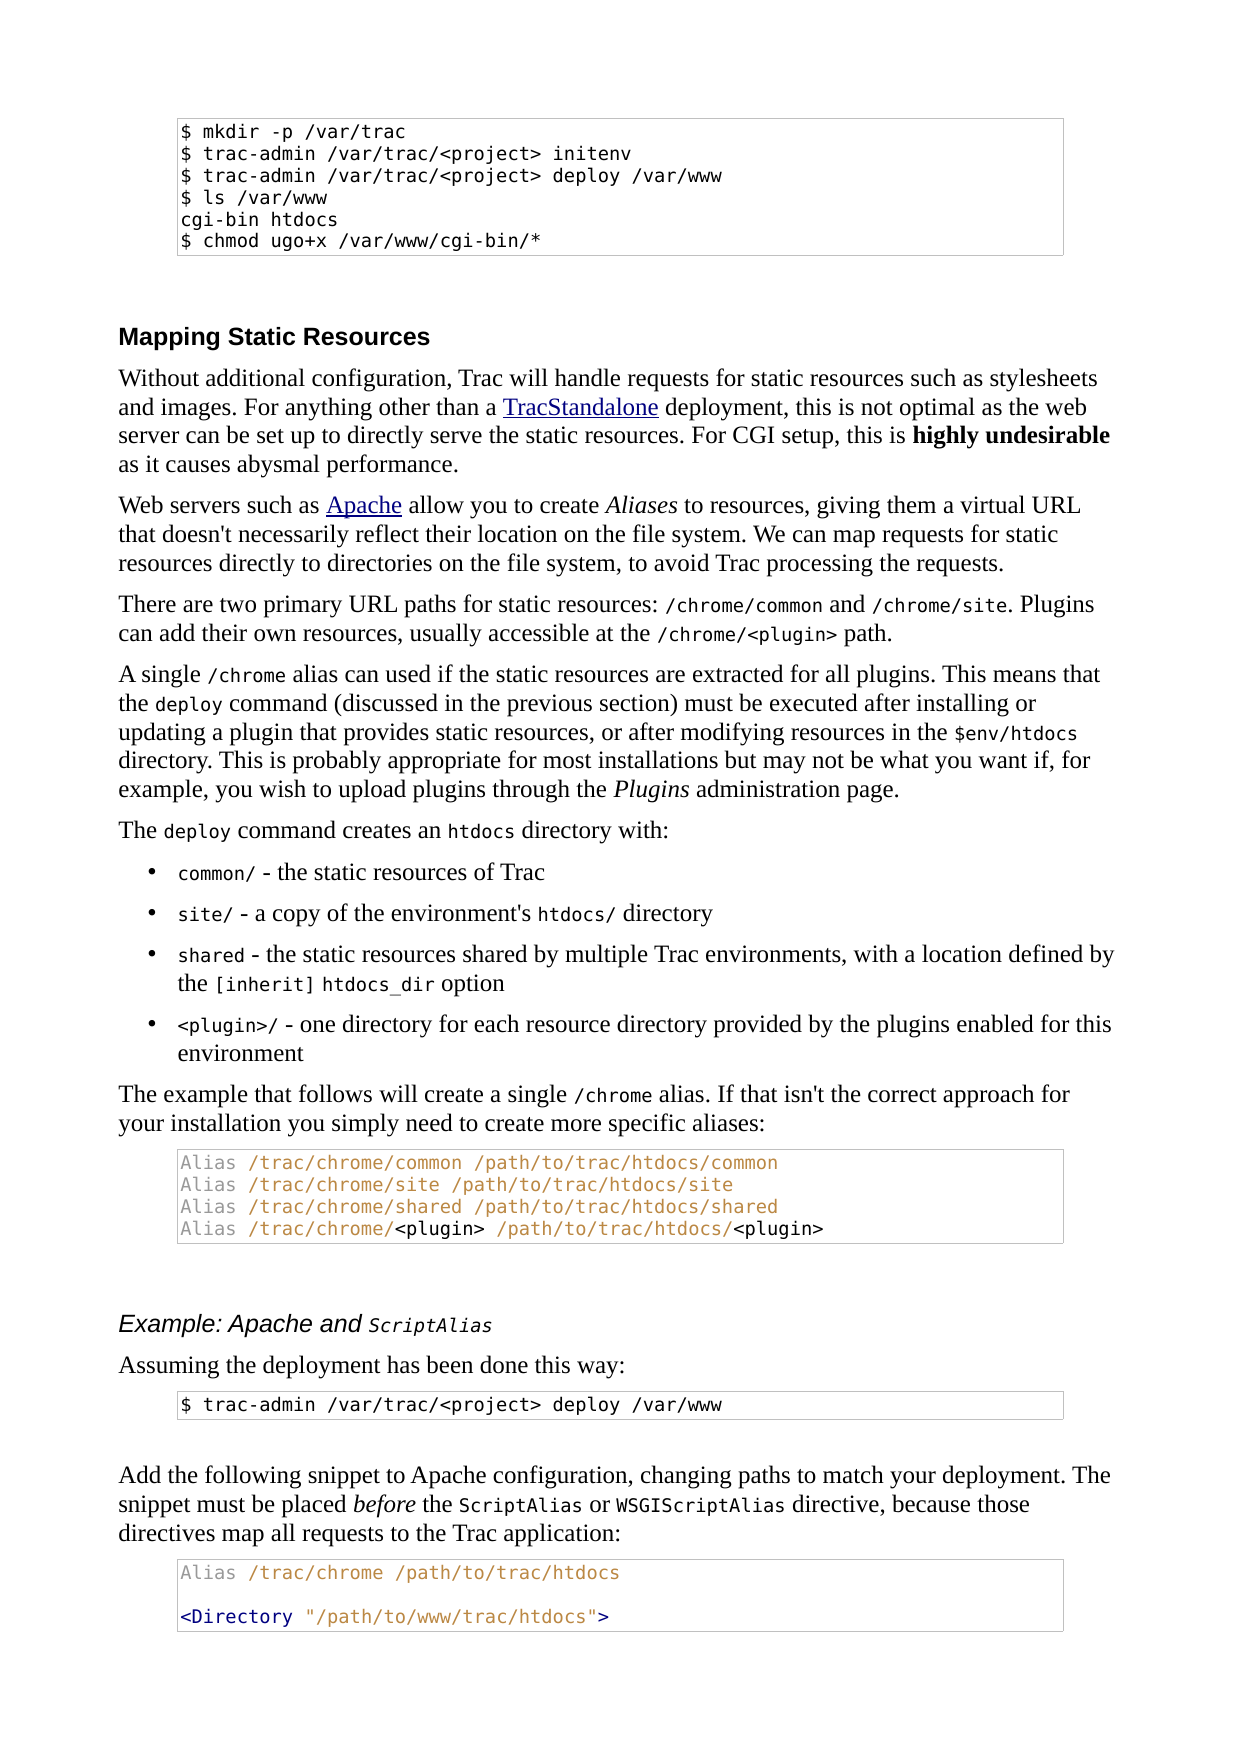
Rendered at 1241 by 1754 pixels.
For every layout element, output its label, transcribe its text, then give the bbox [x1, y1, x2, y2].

text The example that follows will create a single /chrome alias. If that isn't the correct approach for your installation you simply need to create more specific aliases: [118, 1079, 1122, 1137]
subtitle Example: Apache and ScriptAlias [118, 1309, 1122, 1338]
text Assuming the deployment has been done this way: [118, 1350, 1122, 1379]
text The deploy command creates an htdocs directory with: [118, 815, 1122, 844]
text Add the following snippet to Apache configuration, changing paths to match your deployment. The snippet must be placed before the ScriptAlias or WSGIScriptAlias directive, because those directives map all requests to the Trac application: [118, 1461, 1122, 1547]
subtitle Mapping Static Resources [118, 322, 1122, 350]
text $ mkdir -p /var/trac $ trac-admin /var/trac/<project> initenv $ trac-admin /var/trac/<project> deploy /var/www $ ls /var/www cgi-bin htdocs $ chmod ugo+x /var/www/cgi-bin/* [178, 119, 1063, 255]
list shared - the static resources shared by multiple Trac environments, with a location defined by the [inherit] htdocs_dir option [148, 939, 1122, 997]
text Web servers such as ​Apache allow you to create Aliases to resources, giving them a virtual URL that doesn't necessarily reflect their location on the file system. We can map requests for static resources directly to directories on the file system, to avoid Trac processing the requests. [118, 490, 1122, 577]
text There are two primary URL paths for static resources: /chrome/common and /chrome/site. Plugins can add their own resources, usually accessible at the /chrome/<plugin> path. [118, 589, 1122, 647]
text A single /chrome alias can used if the static resources are extracted for all plugins. This means that the deploy command (discussed in the previous section) must be executed after installing or updating a plugin that provides static resources, or after modifying resources in the $env/htdocs directory. This is probably appropriate for most installations but may not be what you want if, for example, you wish to upload plugins through the Plugins administration page. [118, 659, 1122, 803]
list common/ - the static resources of Trac [148, 857, 1122, 885]
list <plugin>/ - one directory for each resource directory provided by the plugins enabled for this environment [148, 1009, 1122, 1067]
text $ trac-admin /var/trac/<project> deploy /var/www [178, 1392, 1063, 1419]
text Without additional configuration, Trac will handle requests for static resources such as stylesheets and images. For anything other than a TracStandalone deployment, this is not optimal as the web server can be set up to directly serve the static resources. For CGI setup, this is highly undesirable as it causes abysmal performance. [118, 363, 1122, 478]
text Alias /trac/chrome /path/to/trac/htdocs <Directory "/path/to/www/trac/htdocs"> [178, 1560, 1063, 1631]
text Alias /trac/chrome/common /path/to/trac/htdocs/common Alias /trac/chrome/site /path/to/trac/htdocs/site Alias /trac/chrome/shared /path/to/trac/htdocs/shared Alias /trac/chrome/<plugin> /path/to/trac/htdocs/<plugin> [178, 1150, 1063, 1243]
list site/ - a copy of the environment's htdocs/ directory [148, 898, 1122, 927]
